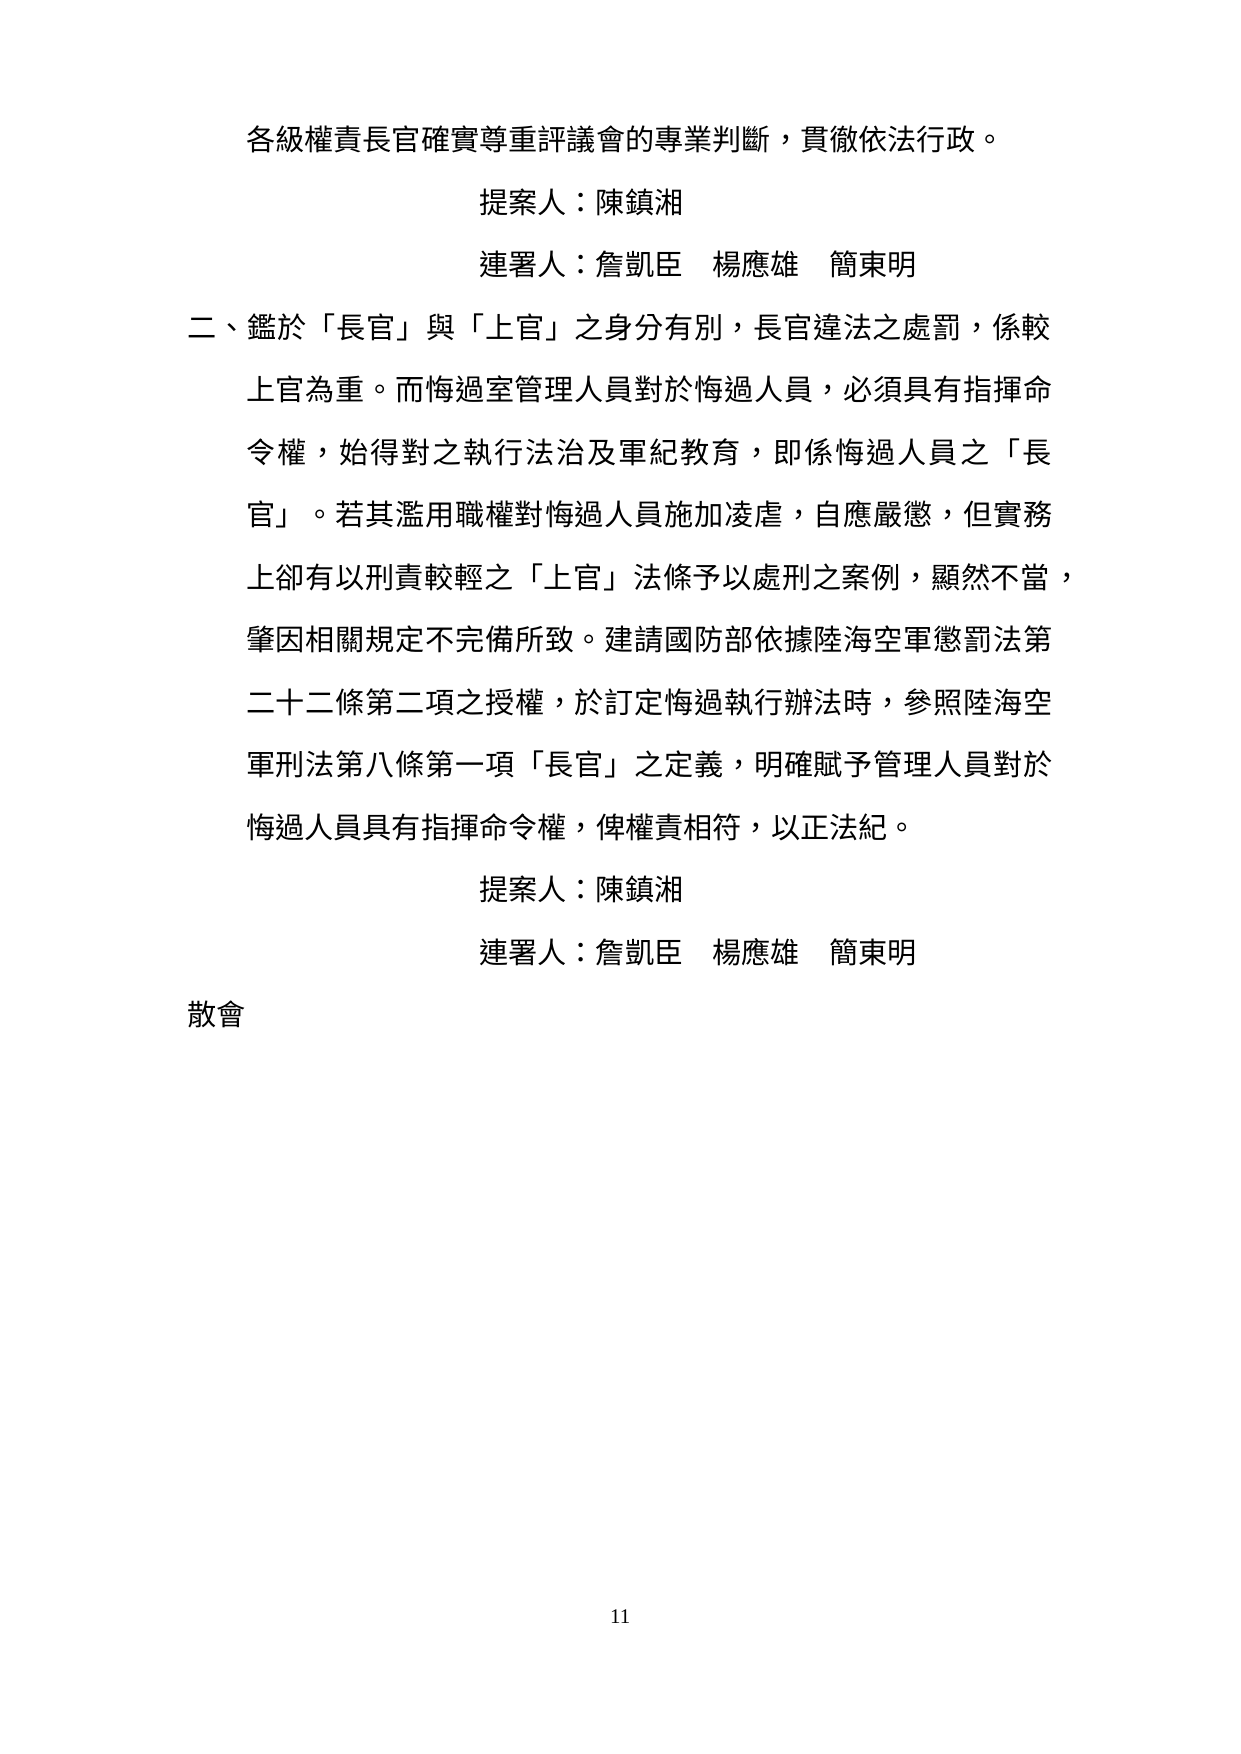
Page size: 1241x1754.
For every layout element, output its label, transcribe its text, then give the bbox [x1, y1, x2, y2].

text 二、鑑於「長官」與「上官」之身分有別，長官違法之處罰，係較上官為重。而悔過室管理人員對於悔過人員，必須具有指揮命令權，始得對之執行法治及軍紀教育，即係悔過人員之「長官」。若其濫用職權對悔過人員施加凌虐，自應嚴懲，但實務上卻有以刑責較輕之「上官」法條予以處刑之案例，顯然不當，肇因相關規定不完備所致。建請國防部依據陸海空軍懲罰法第二十二條第二項之授權，於訂定悔過執行辦法時，參照陸海空軍刑法第八條第一項「長官」之定義，明確賦予管理人員對於悔過人員具有指揮命令權，俾權責相符，以正法紀。 [187, 284, 1053, 846]
text 提案人：陳鎮湘 [246, 159, 1053, 221]
text 各級權責長官確實尊重評議會的專業判斷，貫徹依法行政。 [187, 96, 1053, 159]
text 提案人：陳鎮湘 [246, 846, 1053, 909]
text 連署人：詹凱臣 楊應雄 簡東明 [246, 909, 1053, 971]
text 散會 [187, 971, 1053, 1034]
text 連署人：詹凱臣 楊應雄 簡東明 [246, 221, 1053, 284]
